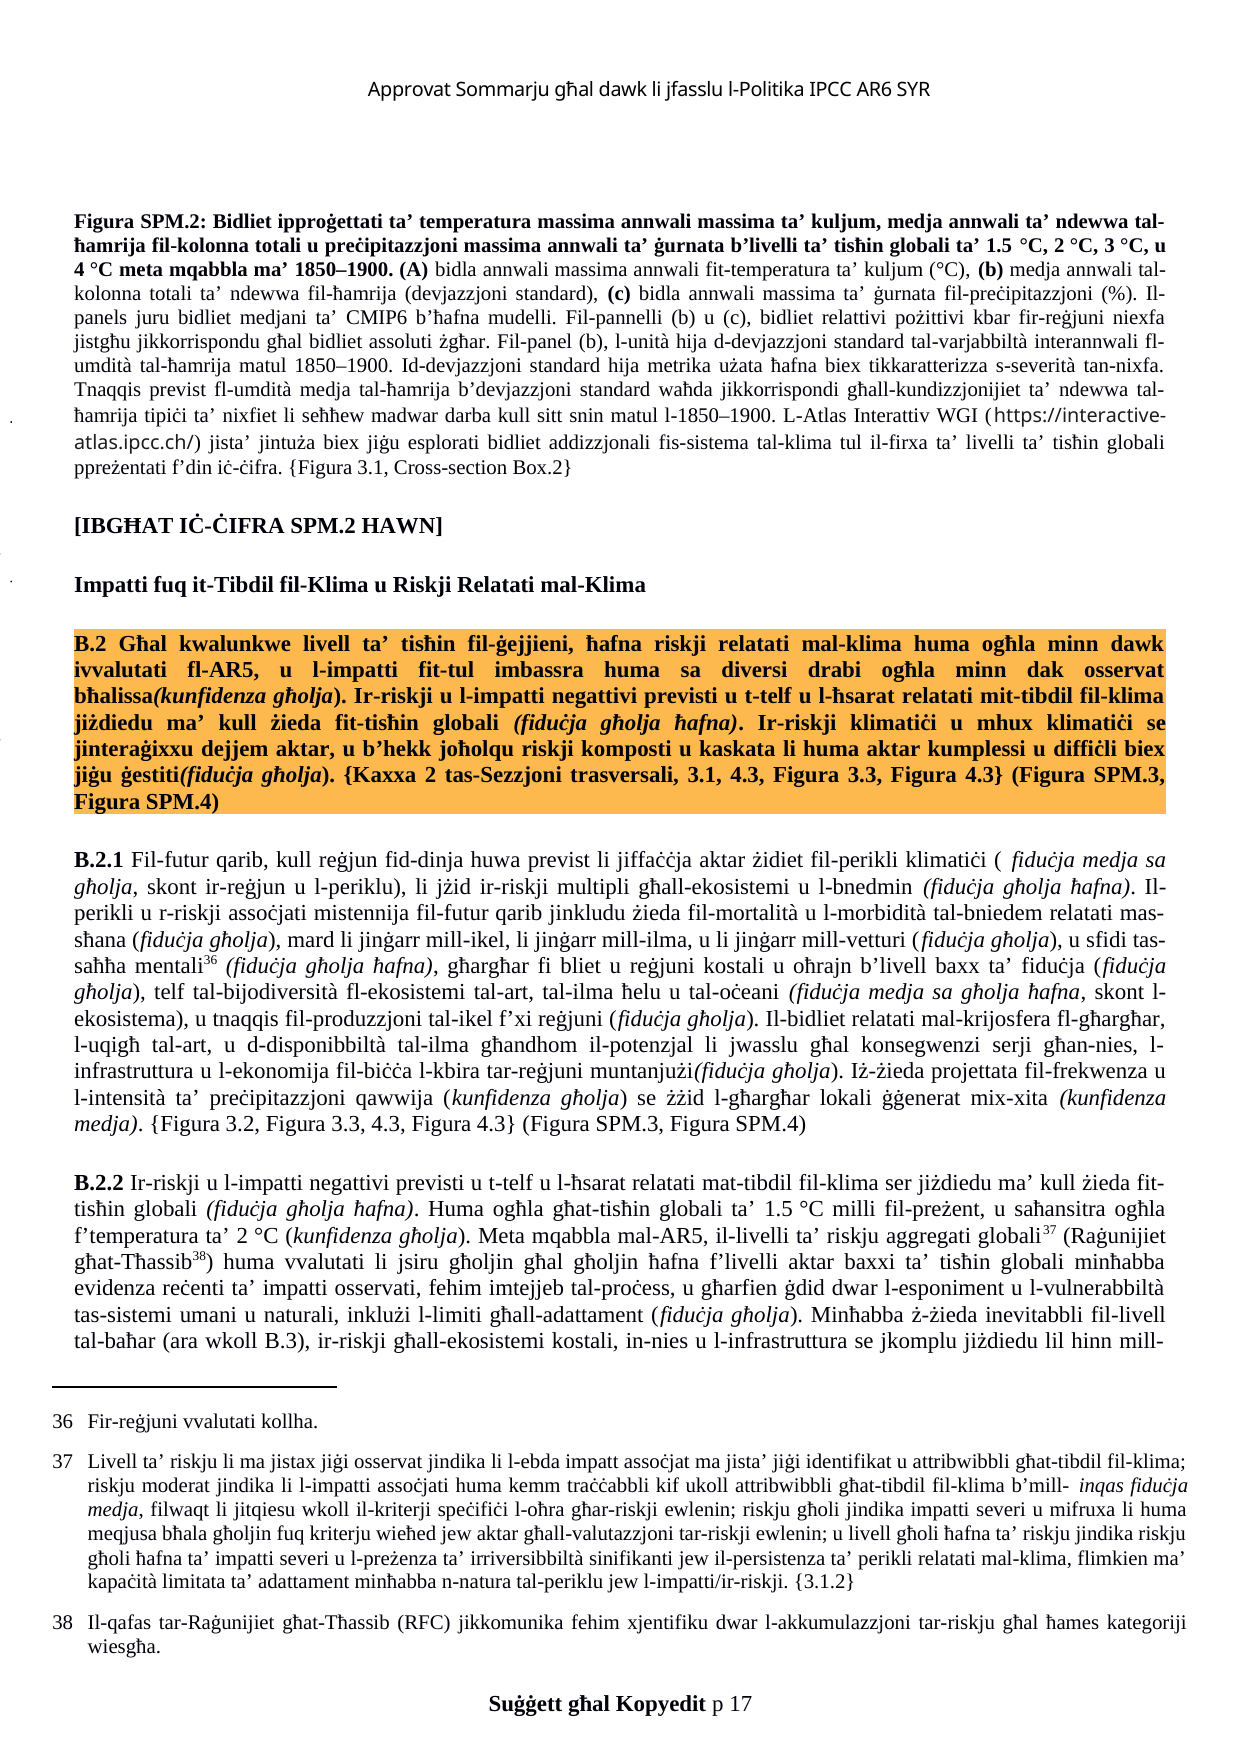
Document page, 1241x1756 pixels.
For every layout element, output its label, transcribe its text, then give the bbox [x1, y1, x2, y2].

text Figura SPM.2: Bidliet ipproġettati ta’ temperatura massima annwali massima ta’ kuljum, medja annwali ta’ ndewwa tal-ħamrija fil-kolonna totali u preċipitazzjoni massima annwali ta’ ġurnata b’livelli ta’ tisħin globali ta’ 1.5 °C, 2 °C, 3 °C, u 4 °C meta mqabbla ma’ 1850–1900. (A) bidla annwali massima annwali fit-temperatura ta’ kuljum (°C), (b) medja annwali tal-kolonna totali ta’ ndewwa fil-ħamrija (devjazzjoni standard), (c) bidla annwali massima ta’ ġurnata fil-preċipitazzjoni (%). Il-panels juru bidliet medjani ta’ CMIP6 b’ħafna mudelli. Fil-pannelli (b) u (c), bidliet relattivi pożittivi kbar fir-reġjuni niexfa jistgħu jikkorrispondu għal bidliet assoluti żgħar. Fil-panel (b), l-unità hija d-devjazzjoni standard tal-varjabbiltà interannwali fl-umdità tal-ħamrija matul 1850–1900. Id-devjazzjoni standard hija metrika użata ħafna biex tikkaratterizza s-severità tan-nixfa. Tnaqqis previst fl-umdità medja tal-ħamrija b’devjazzjoni standard waħda jikkorrispondi għall-kundizzjonijiet ta’ ndewwa tal-ħamrija tipiċi ta’ nixfiet li seħħew madwar darba kull sitt snin matul l-1850–1900. L-Atlas Interattiv WGI (https://interactive-atlas.ipcc.ch/) jista’ jintuża biex jiġu esplorati bidliet addizzjonali fis-sistema tal-klima tul il-firxa ta’ livelli ta’ tisħin globali ppreżentati f’din iċ-ċifra. {Figura 3.1, Cross-section Box.2} [74, 209, 1166, 479]
text B.2.1 Fil-futur qarib, kull reġjun fid-dinja huwa previst li jiffaċċja aktar żidiet fil-perikli klimatiċi ( fiduċja medja sa għolja, skont ir-reġjun u l-periklu), li jżid ir-riskji multipli għall-ekosistemi u l-bnedmin (fiduċja għolja ħafna). Il-perikli u r-riskji assoċjati mistennija fil-futur qarib jinkludu żieda fil-mortalità u l-morbidità tal-bniedem relatati mas-sħana (fiduċja għolja), mard li jinġarr mill-ikel, li jinġarr mill-ilma, u li jinġarr mill-vetturi (fiduċja għolja), u sfidi tas-saħħa mentali (fiduċja għolja ħafna), għargħar fi bliet u reġjuni kostali u oħrajn b’livell baxx ta’ fiduċja (fiduċja għolja), telf tal-bijodiversità fl-ekosistemi tal-art, tal-ilma ħelu u tal-oċeani (fiduċja medja sa għolja ħafna, skont l-ekosistema), u tnaqqis fil-produzzjoni tal-ikel f’xi reġjuni (fiduċja għolja). Il-bidliet relatati mal-krijosfera fl-għargħar, l-uqigħ tal-art, u d-disponibbiltà tal-ilma għandhom il-potenzjal li jwasslu għal konsegwenzi serji għan-nies, l-infrastruttura u l-ekonomija fil-biċċa l-kbira tar-reġjuni muntanjużi(fiduċja għolja). Iż-żieda projettata fil-frekwenza u l-intensità ta’ preċipitazzjoni qawwija (kunfidenza għolja) se żżid l-għargħar lokali ġġenerat mix-xita (kunfidenza medja). {Figura 3.2, Figura 3.3, 4.3, Figura 4.3} (Figura SPM.3, Figura SPM.4) [74, 847, 1166, 1136]
text Il-qafas tar-Raġunijiet għat-Tħassib (RFC) jikkomunika fehim xjentifiku dwar l-akkumulazzjoni tar-riskju għal ħames kategoriji wiesgħa. [52, 1610, 1188, 1658]
text B.2.2 Ir-riskji u l-impatti negattivi previsti u t-telf u l-ħsarat relatati mat-tibdil fil-klima ser jiżdiedu ma’ kull żieda fit-tisħin globali (fiduċja għolja ħafna). Huma ogħla għat-tisħin globali ta’ 1.5 °C milli fil-preżent, u saħansitra ogħla f’temperatura ta’ 2 °C (kunfidenza għolja). Meta mqabbla mal-AR5, il-livelli ta’ riskju aggregati globali (Raġunijiet għat-Tħassib) huma vvalutati li jsiru għoljin għal għoljin ħafna f’livelli aktar baxxi ta’ tisħin globali minħabba evidenza reċenti ta’ impatti osservati, fehim imtejjeb tal-proċess, u għarfien ġdid dwar l-esponiment u l-vulnerabbiltà tas-sistemi umani u naturali, inklużi l-limiti għall-adattament (fiduċja għolja). Minħabba ż-żieda inevitabbli fil-livell tal-baħar (ara wkoll B.3), ir-riskji għall-ekosistemi kostali, in-nies u l-infrastruttura se jkomplu jiżdiedu lil hinn mill- [74, 1169, 1166, 1353]
text B.2 Għal kwalunkwe livell ta’ tisħin fil-ġejjieni, ħafna riskji relatati mal-klima huma ogħla minn dawk ivvalutati fl-AR5, u l-impatti fit-tul imbassra huma sa diversi drabi ogħla minn dak osservat bħalissa(kunfidenza għolja). Ir-riskji u l-impatti negattivi previsti u t-telf u l-ħsarat relatati mit-tibdil fil-klima jiżdiedu ma’ kull żieda fit-tisħin globali (fiduċja għolja ħafna). Ir-riskji klimatiċi u mhux klimatiċi se jinteraġixxu dejjem aktar, u b’hekk joħolqu riskji komposti u kaskata li huma aktar kumplessi u diffiċli biex jiġu ġestiti(fiduċja għolja). {Kaxxa 2 tas-Sezzjoni trasversali, 3.1, 4.3, Figura 3.3, Figura 4.3} (Figura SPM.3, Figura SPM.4) [74, 629, 1166, 814]
text Livell ta’ riskju li ma jistax jiġi osservat jindika li l-ebda impatt assoċjat ma jista’ jiġi identifikat u attribwibbli għat-tibdil fil-klima; riskju moderat jindika li l-impatti assoċjati huma kemm traċċabbli kif ukoll attribwibbli għat-tibdil fil-klima b’mill- inqas fiduċja medja, filwaqt li jitqiesu wkoll il-kriterji speċifiċi l-oħra għar-riskji ewlenin; riskju għoli jindika impatti severi u mifruxa li huma meqjusa bħala għoljin fuq kriterju wieħed jew aktar għall-valutazzjoni tar-riskji ewlenin; u livell għoli ħafna ta’ riskju jindika riskju għoli ħafna ta’ impatti severi u l-preżenza ta’ irriversibbiltà sinifikanti jew il-persistenza ta’ perikli relatati mal-klima, flimkien ma’ kapaċità limitata ta’ adattament minħabba n-natura tal-periklu jew l-impatti/ir-riskji. {3.1.2} [52, 1449, 1188, 1593]
text Fir-reġjuni vvalutati kollha. [52, 1409, 1188, 1433]
text Impatti fuq it-Tibdil fil-Klima u Riskji Relatati mal-Klima [74, 571, 1166, 597]
text [IBGĦAT IĊ-ĊIFRA SPM.2 HAWN] [74, 512, 1166, 538]
